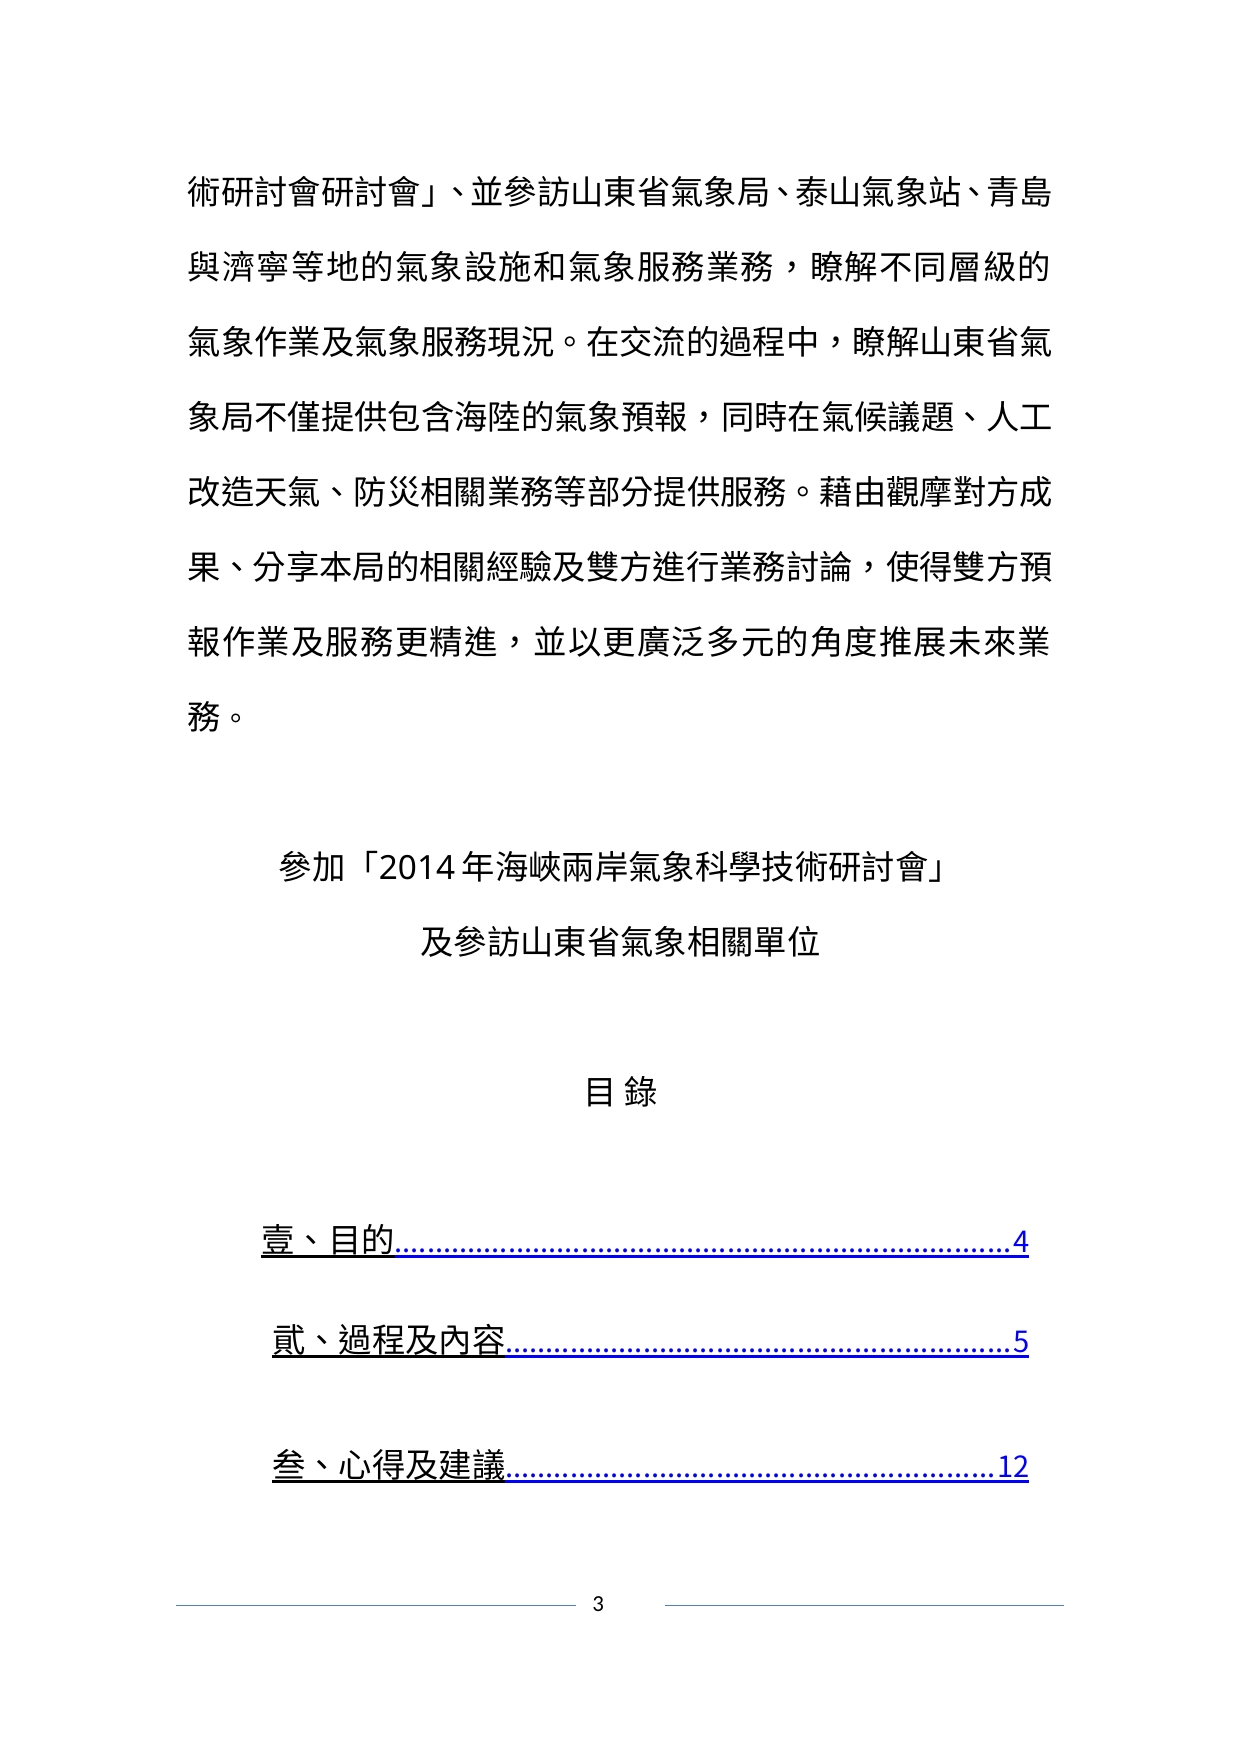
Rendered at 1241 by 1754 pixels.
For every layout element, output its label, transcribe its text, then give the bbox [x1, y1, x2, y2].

text 叁、心得及建議 12 [187, 1428, 1053, 1490]
text 參加「2014年海峽兩岸氣象科學技術研討會」 [187, 828, 1053, 903]
text 及參訪山東省氣象相關單位 [187, 903, 1053, 978]
text 貮、過程及內容 5 [187, 1303, 1053, 1365]
text 壹、目的 4 [187, 1203, 1053, 1265]
text 目 錄 [187, 1053, 1053, 1128]
text 術研討會研討會」、並參訪山東省氣象局、泰山氣象站、青島與濟寧等地的氣象設施和氣象服務業務，瞭解不同層級的氣象作業及氣象服務現況。在交流的過程中，瞭解山東省氣象局不僅提供包含海陸的氣象預報，同時在氣候議題、人工改造天氣、防災相關業務等部分提供服務。藉由觀摩對方成果、分享本局的相關經驗及雙方進行業務討論，使得雙方預報作業及服務更精進，並以更廣泛多元的角度推展未來業務。 [187, 153, 1053, 753]
